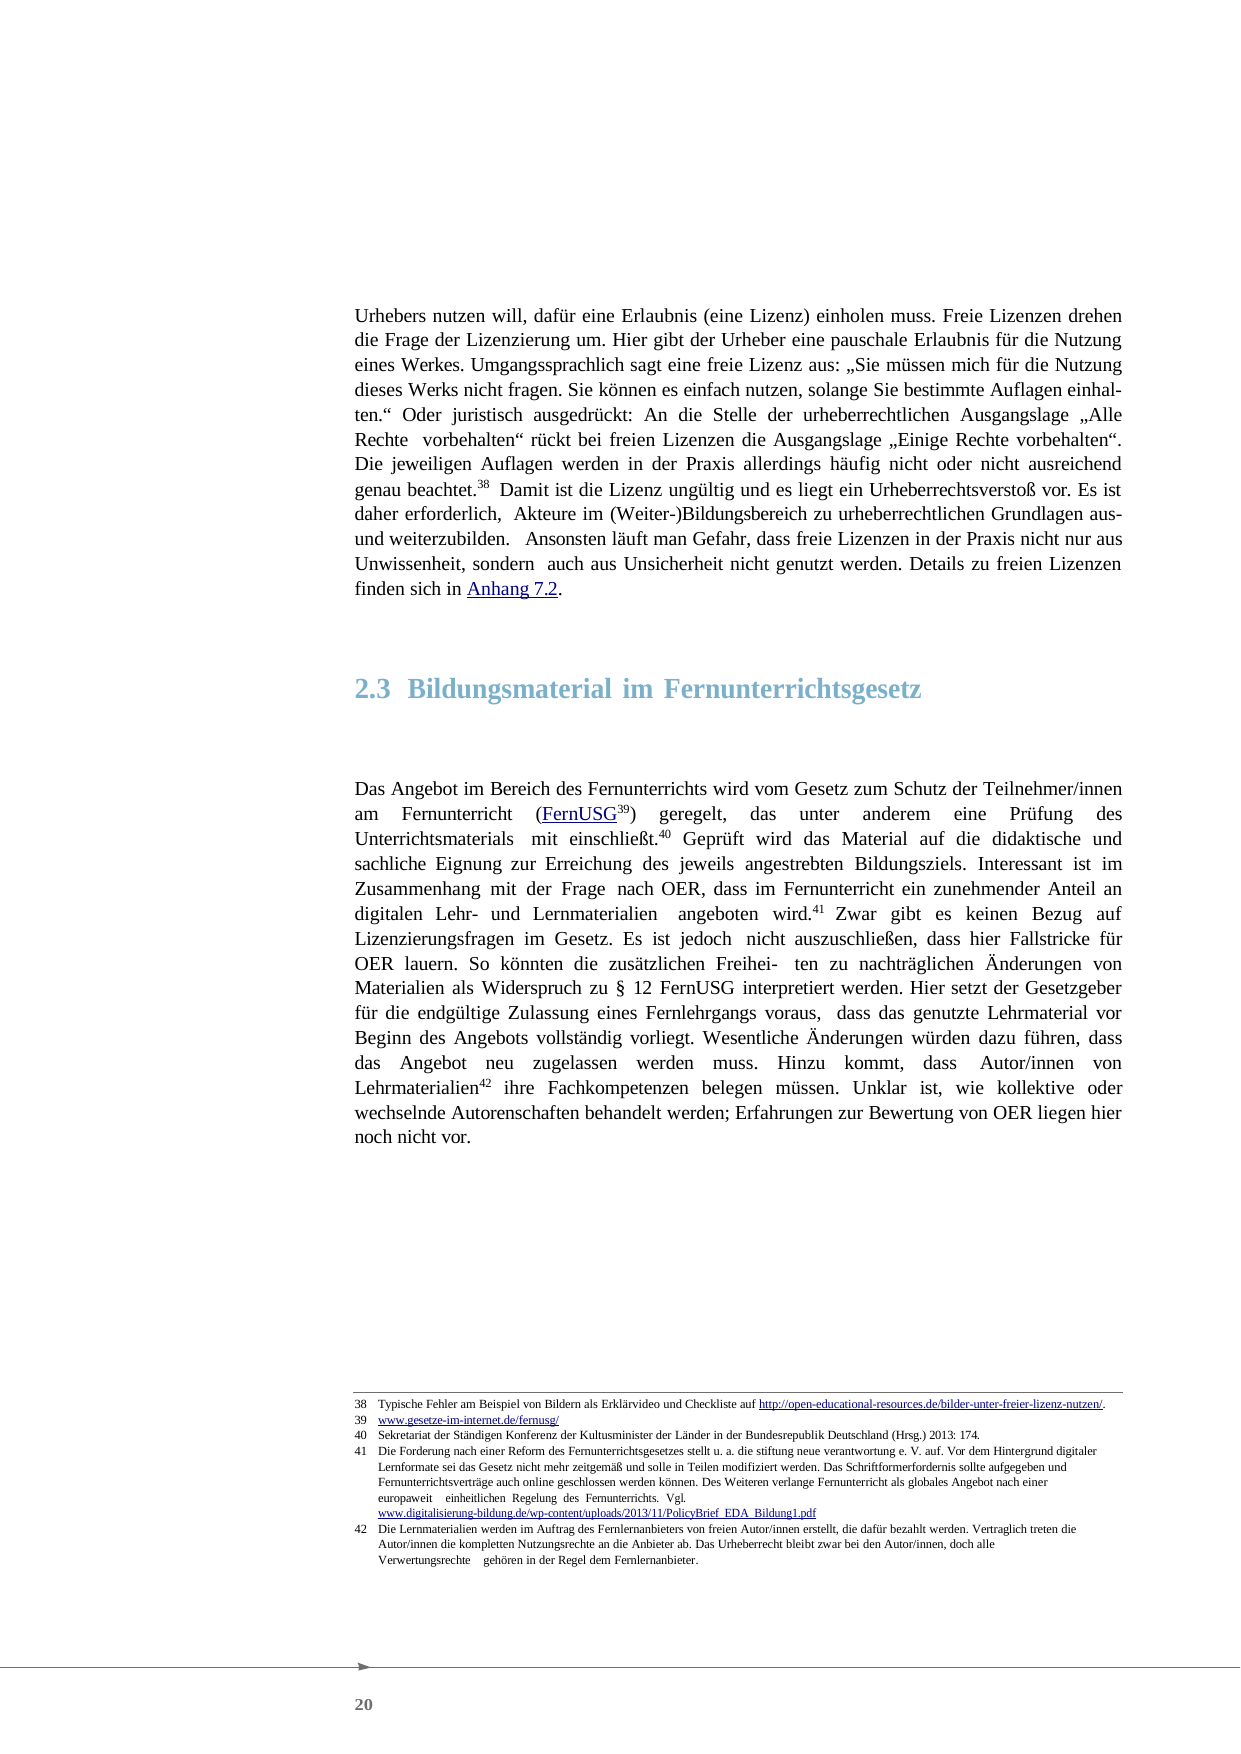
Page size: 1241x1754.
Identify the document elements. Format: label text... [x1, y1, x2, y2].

list Die Lernmaterialien werden im Auftrag des Fernlernanbieters von freien Autor/innen erstellt, die dafür bezahlt werden. Vertraglich treten die Autor/innen die kompletten Nutzungsrechte an die Anbieter ab. Das Urheberrecht bleibt zwar bei den Autor/innen, doch alle Verwertungsrechte gehören in der Regel dem Fernlernanbieter. [354, 1521, 1084, 1567]
list www.gesetze-im-internet.de/fernusg/ [354, 1412, 1240, 1427]
text Urhebers nutzen will, dafür eine Erlaubnis (eine Lizenz) einholen muss. Freie Lizenzen drehen die Frage der Lizenzierung um. Hier gibt der Urheber eine pauschale Erlaubnis für die Nutzung eines Werkes. Umgangssprachlich sagt eine freie Lizenz aus: „Sie müssen mich für die Nutzung dieses Werks nicht fragen. Sie können es einfach nutzen, solange Sie bestimmte Auflagen einhal- ten.“ Oder juristisch ausgedrückt: An die Stelle der urheberrechtlichen Ausgangslage „Alle Rechte vorbehalten“ rückt bei freien Lizenzen die Ausgangslage „Einige Rechte vorbehalten“. Die jeweiligen Auflagen werden in der Praxis allerdings häufig nicht oder nicht ausreichend genau beachtet.38 Damit ist die Lizenz ungültig und es liegt ein Urheberrechtsverstoß vor. Es ist daher erforderlich, Akteure im (Weiter-)Bildungsbereich zu urheberrechtlichen Grundlagen aus- und weiterzubilden. Ansonsten läuft man Gefahr, dass freie Lizenzen in der Praxis nicht nur aus Unwissenheit, sondern auch aus Unsicherheit nicht genutzt werden. Details zu freien Lizenzen finden sich in Anhang 7.2. [354, 304, 1122, 599]
list Die Forderung nach einer Reform des Fernunterrichtsgesetzes stellt u. a. die stiftung neue verantwortung e. V. auf. Vor dem Hintergrund digitaler Lernformate sei das Gesetz nicht mehr zeitgemäß und solle in Teilen modifiziert werden. Das Schriftformerfordernis sollte aufgegeben und Fernunterrichtsverträge auch online geschlossen werden können. Des Weiteren verlange Fernunterricht als globales Angebot nach einer europaweit einheitlichen Regelung des Fernunterrichts. Vgl. www.digitalisierung-bildung.de/wp-content/uploads/2013/11/PolicyBrief_EDA_Bildung1.pdf [354, 1444, 1099, 1520]
text 20 [354, 1695, 1240, 1714]
list Sekretariat der Ständigen Konferenz der Kultusminister der Länder in der Bundesrepublik Deutschland (Hrsg.) 2013: 174. [354, 1428, 1240, 1442]
subtitle Bildungsmaterial im Fernunterrichtsgesetz [354, 671, 1240, 704]
text Das Angebot im Bereich des Fernunterrichts wird vom Gesetz zum Schutz der Teilnehmer/innen am Fernunterricht (FernUSG39) geregelt, das unter anderem eine Prüfung des Unterrichtsmaterials mit einschließt.40 Geprüft wird das Material auf die didaktische und sachliche Eignung zur Erreichung des jeweils angestrebten Bildungsziels. Interessant ist im Zusammenhang mit der Frage nach OER, dass im Fernunterricht ein zunehmender Anteil an digitalen Lehr- und Lernmaterialien angeboten wird.41 Zwar gibt es keinen Bezug auf Lizenzierungsfragen im Gesetz. Es ist jedoch nicht auszuschließen, dass hier Fallstricke für OER lauern. So könnten die zusätzlichen Freihei- ten zu nachträglichen Änderungen von Materialien als Widerspruch zu § 12 FernUSG interpretiert werden. Hier setzt der Gesetzgeber für die endgültige Zulassung eines Fernlehrgangs voraus, dass das genutzte Lehrmaterial vor Beginn des Angebots vollständig vorliegt. Wesentliche Änderungen würden dazu führen, dass das Angebot neu zugelassen werden muss. Hinzu kommt, dass Autor/innen von Lehrmaterialien42 ihre Fachkompetenzen belegen müssen. Unklar ist, wie kollektive oder wechselnde Autorenschaften behandelt werden; Erfahrungen zur Bewertung von OER liegen hier noch nicht vor. [354, 777, 1122, 1148]
list Typische Fehler am Beispiel von Bildern als Erklärvideo und Checkliste auf http://open-educational-resources.de/bilder-unter-freier-lizenz-nutzen/. [354, 1397, 1240, 1411]
